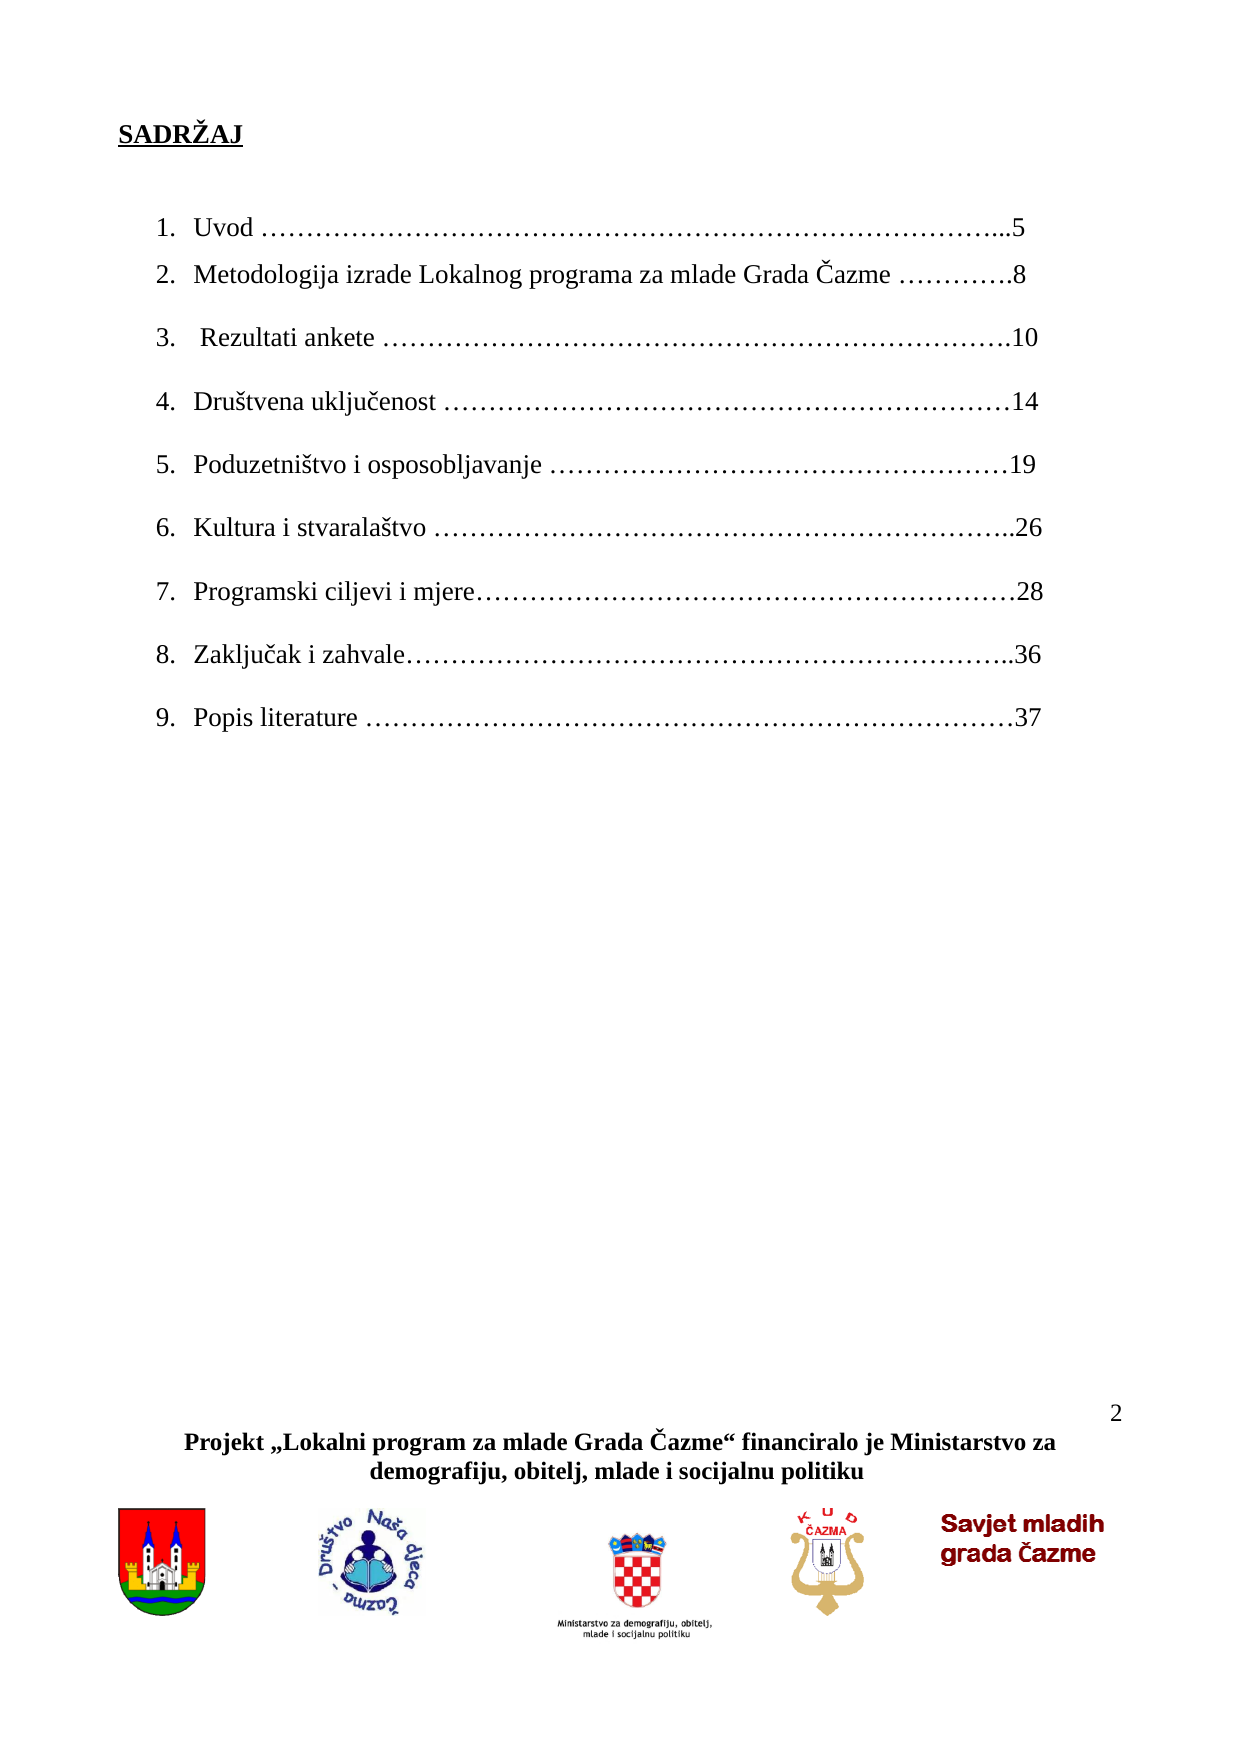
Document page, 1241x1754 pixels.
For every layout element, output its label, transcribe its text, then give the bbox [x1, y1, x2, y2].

list Programski ciljevi i mjere……………………………………………………28 [156, 575, 1122, 606]
list Popis literature ………………………………………………………………37 [156, 701, 1122, 733]
list Rezultati ankete …………………………………………………………….10 [156, 321, 1122, 353]
list Uvod ………………………………………………………………………...5 [156, 211, 1122, 243]
list Poduzetništvo i osposobljavanje ……………………………………………19 [156, 448, 1122, 479]
list Društvena uključenost ………………………………………………………14 [156, 385, 1122, 416]
text SADRŽAJ [118, 118, 1122, 149]
list Metodologija izrade Lokalnog programa za mlade Grada Čazme ………….8 [156, 258, 1122, 289]
list Kultura i stvaralaštvo ………………………………………………………..26 [156, 511, 1122, 543]
list Zaključak i zahvale…………………………………………………………..36 [156, 638, 1122, 669]
